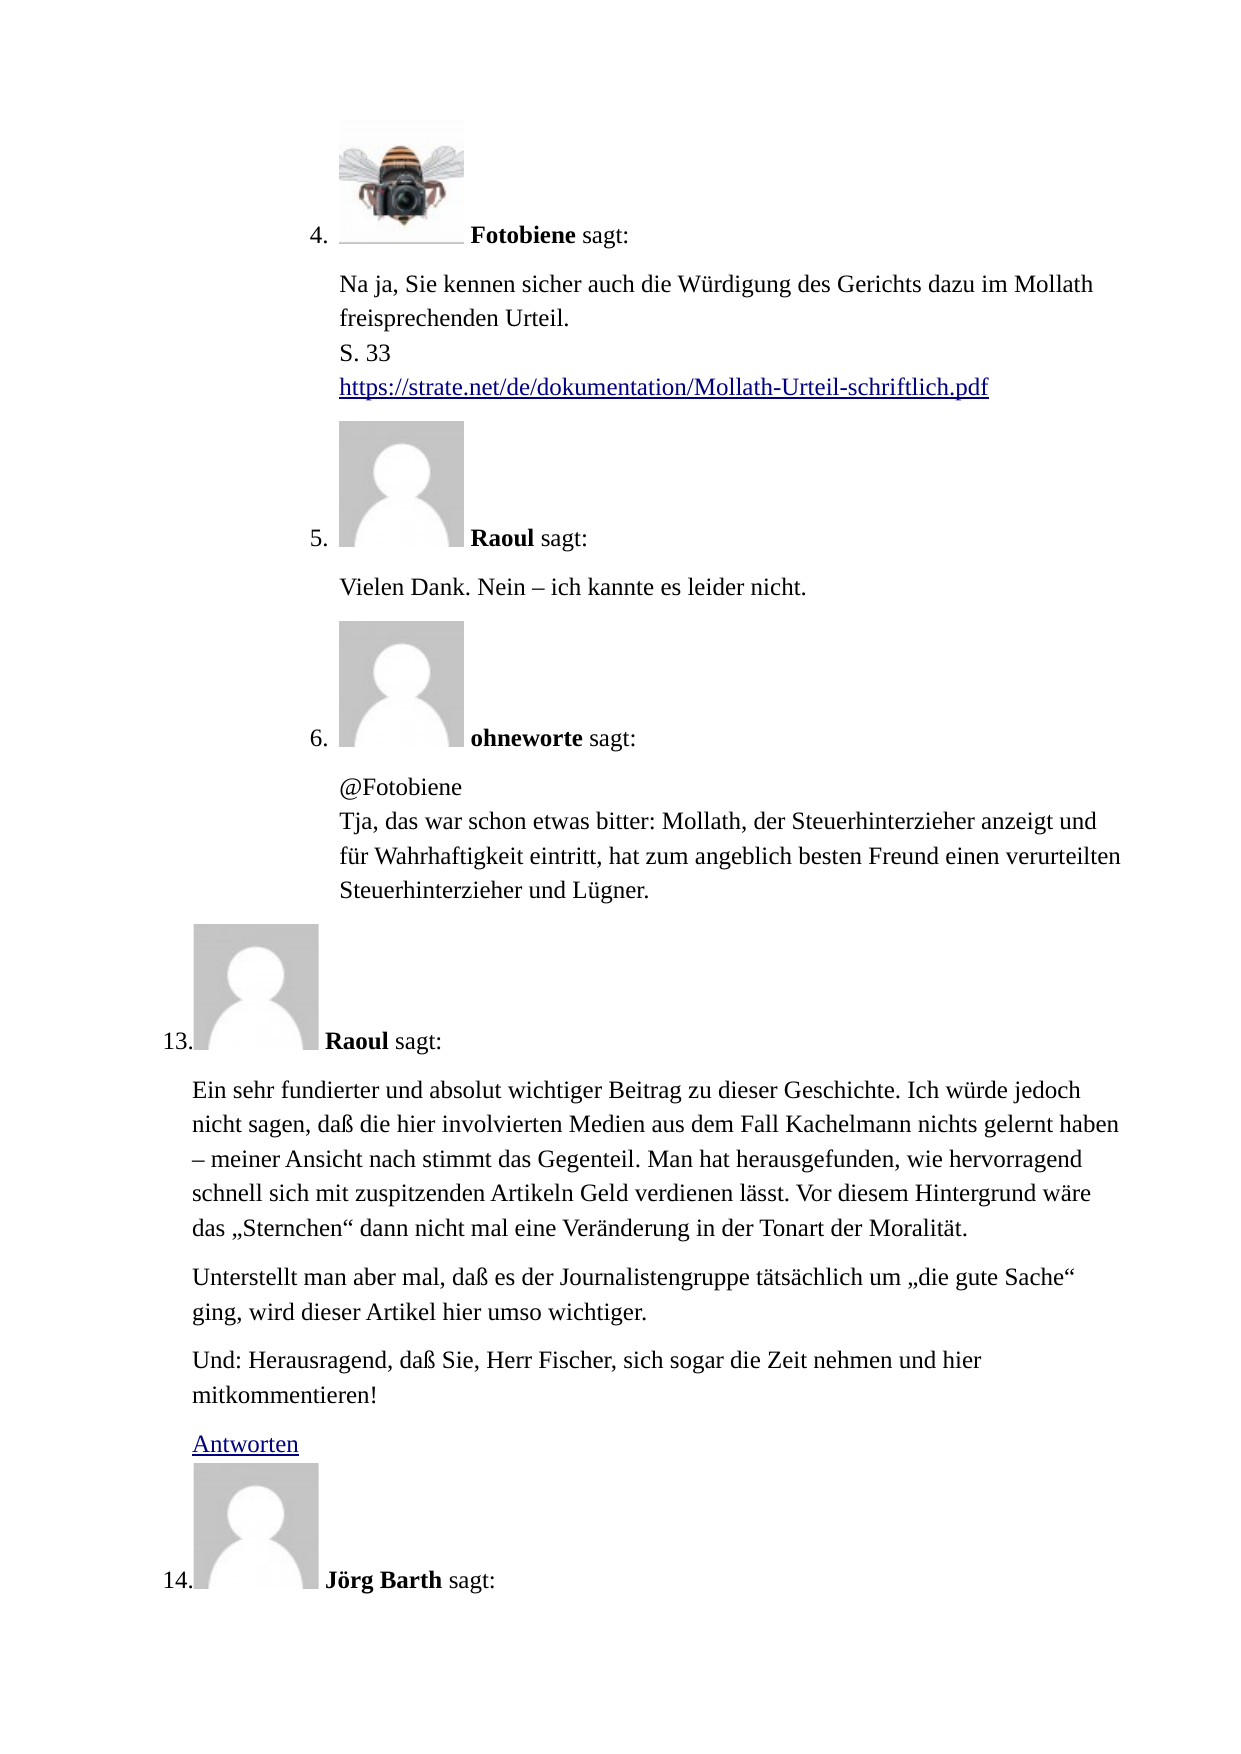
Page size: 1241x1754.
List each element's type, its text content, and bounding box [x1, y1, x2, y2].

list Unterstellt man aber mal, daß es der Journalistengruppe tätsächlich um „die gute Sache“ ging, wird dieser Artikel hier umso wichtiger. [162, 1262, 1122, 1325]
list Jörg Barth sagt: [162, 1464, 1122, 1594]
list ohneworte sagt: [309, 621, 1122, 752]
list Na ja, Sie kennen sicher auch die Würdigung des Gerichts dazu im Mollath freisprechenden Urteil. S. 33 https://strate.net/de/dokumentation/Mollath-Urteil-schriftlich.pdf [309, 269, 1122, 401]
picture [339, 421, 464, 547]
list Antworten [162, 1429, 1122, 1458]
picture [193, 924, 319, 1050]
list Raoul sagt: [162, 924, 1122, 1055]
picture [339, 621, 464, 747]
list Und: Herausragend, daß Sie, Herr Fischer, sich sogar die Zeit nehmen und hier mitkommentieren! [162, 1346, 1122, 1409]
list Raoul sagt: [309, 421, 1122, 552]
list Vielen Dank. Nein – ich kannte es leider nicht. [309, 572, 1122, 601]
picture [339, 118, 464, 244]
picture [193, 1463, 319, 1589]
list Fotobiene sagt: [309, 118, 1122, 248]
list @Fotobiene Tja, das war schon etwas bitter: Mollath, der Steuerhinterzieher anzeigt und für Wahrhaftigkeit eintritt, hat zum angeblich besten Freund einen verurteilten Steuerhinterzieher und Lügner. [309, 772, 1122, 904]
list Ein sehr fundierter und absolut wichtiger Beitrag zu dieser Geschichte. Ich würde jedoch nicht sagen, daß die hier involvierten Medien aus dem Fall Kachelmann nichts gelernt haben – meiner Ansicht nach stimmt das Gegenteil. Man hat herausgefunden, wie hervorragend schnell sich mit zuspitzenden Artikeln Geld verdienen lässt. Vor diesem Hintergrund wäre das „Sternchen“ dann nicht mal eine Veränderung in der Tonart der Moralität. [162, 1075, 1122, 1242]
